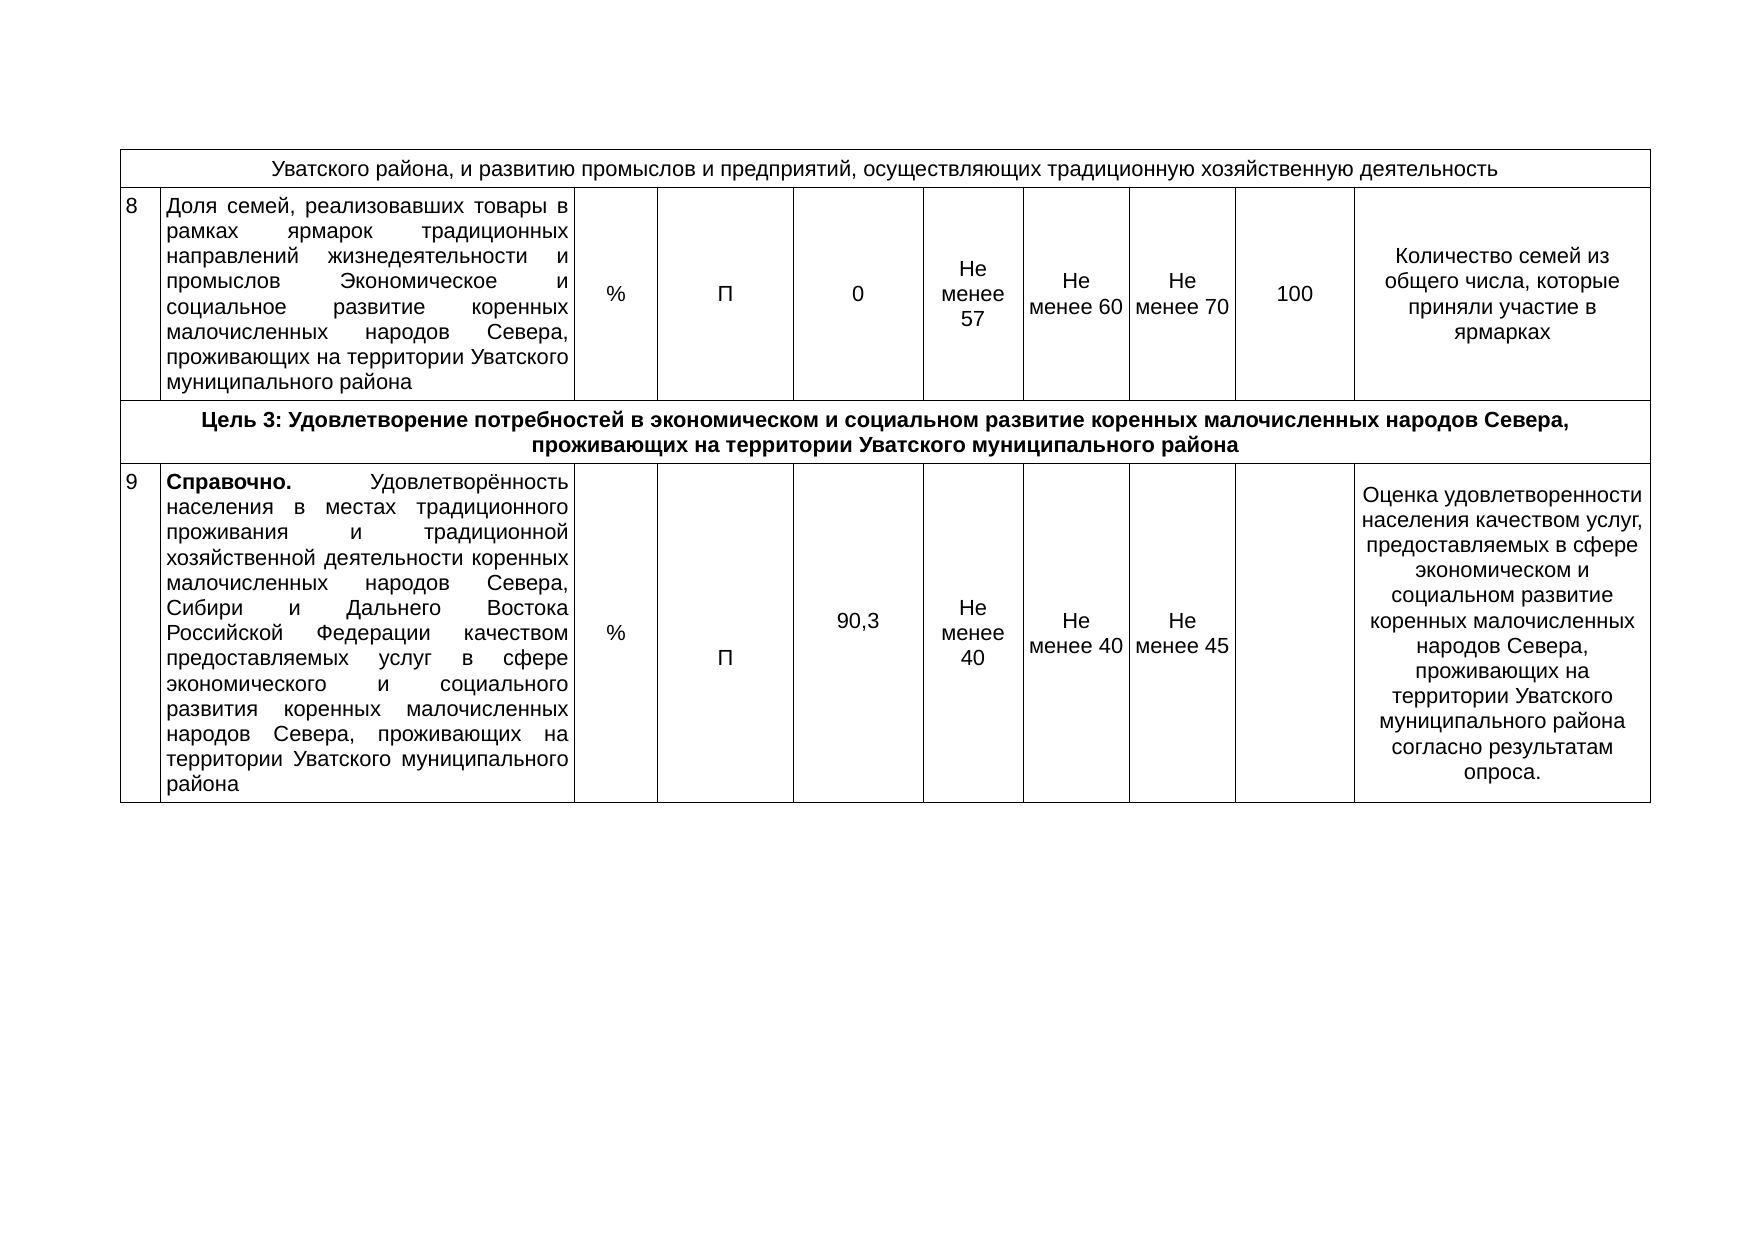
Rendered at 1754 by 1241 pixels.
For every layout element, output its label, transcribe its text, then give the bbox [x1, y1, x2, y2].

table_cell Цель 3: Удовлетворение потребностей в экономическом и социальном развитие коренных малочисленных народов Севера, проживающих на территории Уватского муниципального района [121, 401, 1650, 463]
table_cell П [658, 464, 793, 802]
table_cell 8 [121, 188, 160, 400]
table_cell Оценка удовлетворенности населения качеством услуг, предоставляемых в сфере экономическом и социальном развитие коренных малочисленных народов Севера, проживающих на территории Уватского муниципального района согласно результатам опроса. [1355, 464, 1650, 802]
table_cell % [575, 464, 657, 802]
table_cell Справочно. Удовлетворённость населения в местах традиционного проживания и традиционной хозяйственной деятельности коренных малочисленных народов Севера, Сибири и Дальнего Востока Российской Федерации качеством предоставляемых услуг в сфере экономического и социального развития коренных малочисленных народов Севера, проживающих на территории Уватского муниципального района [161, 464, 574, 802]
table_cell % [575, 188, 657, 400]
table_cell [1236, 464, 1354, 802]
table_cell Не менее 45 [1130, 464, 1235, 802]
table_cell Не менее 70 [1130, 188, 1235, 400]
table_cell Не менее 40 [1024, 464, 1129, 802]
table_cell Не менее 40 [924, 464, 1023, 802]
table_cell 9 [121, 464, 160, 802]
table_cell Доля семей, реализовавших товары в рамках ярмарок традиционных направлений жизнедеятельности и промыслов Экономическое и социальное развитие коренных малочисленных народов Севера, проживающих на территории Уватского муниципального района [161, 188, 574, 400]
table_cell П [658, 188, 793, 400]
table_cell 100 [1236, 188, 1354, 400]
table_cell Не менее 57 [924, 188, 1023, 400]
table_cell Количество семей из общего числа, которые приняли участие в ярмарках [1355, 188, 1650, 400]
table_cell 90,3 [794, 464, 923, 802]
table_cell Уватского района, и развитию промыслов и предприятий, осуществляющих традиционную хозяйственную деятельность [121, 150, 1650, 187]
table_cell Не менее 60 [1024, 188, 1129, 400]
table_cell 0 [794, 188, 923, 400]
